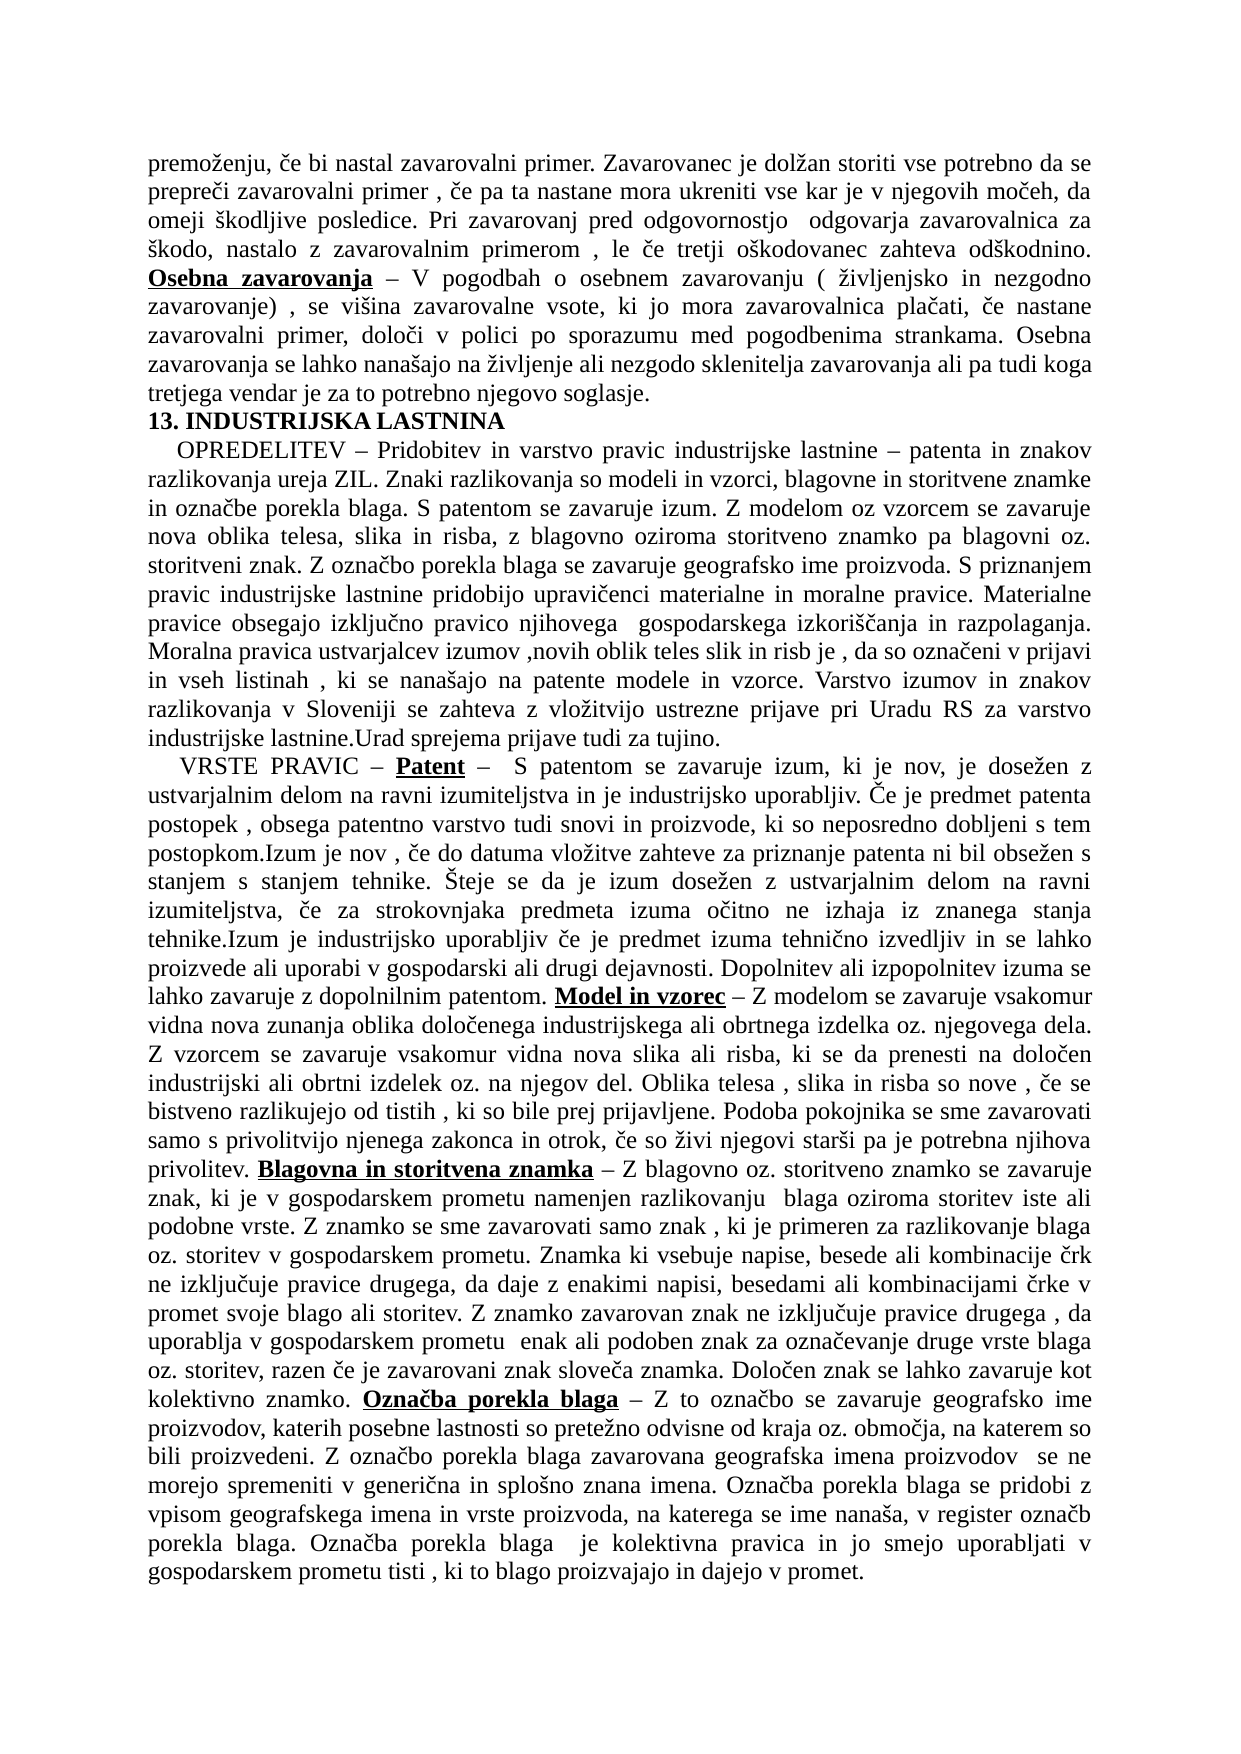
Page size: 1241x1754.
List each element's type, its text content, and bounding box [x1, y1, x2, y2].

text 13. INDUSTRIJSKA LASTNINA [148, 406, 1093, 435]
text  VRSTE PRAVIC – Patent – S patentom se zavaruje izum, ki je nov, je dosežen z ustvarjalnim delom na ravni izumiteljstva in je industrijsko uporabljiv. Če je predmet patenta postopek , obsega patentno varstvo tudi snovi in proizvode, ki so neposredno dobljeni s tem postopkom.Izum je nov , če do datuma vložitve zahteve za priznanje patenta ni bil obsežen s stanjem s stanjem tehnike. Šteje se da je izum dosežen z ustvarjalnim delom na ravni izumiteljstva, če za strokovnjaka predmeta izuma očitno ne izhaja iz znanega stanja tehnike.Izum je industrijsko uporabljiv če je predmet izuma tehnično izvedljiv in se lahko proizvede ali uporabi v gospodarski ali drugi dejavnosti. Dopolnitev ali izpopolnitev izuma se lahko zavaruje z dopolnilnim patentom. Model in vzorec – Z modelom se zavaruje vsakomur vidna nova zunanja oblika določenega industrijskega ali obrtnega izdelka oz. njegovega dela. Z vzorcem se zavaruje vsakomur vidna nova slika ali risba, ki se da prenesti na določen industrijski ali obrtni izdelek oz. na njegov del. Oblika telesa , slika in risba so nove , če se bistveno razlikujejo od tistih , ki so bile prej prijavljene. Podoba pokojnika se sme zavarovati samo s privolitvijo njenega zakonca in otrok, če so živi njegovi starši pa je potrebna njihova privolitev. Blagovna in storitvena znamka – Z blagovno oz. storitveno znamko se zavaruje znak, ki je v gospodarskem prometu namenjen razlikovanju blaga oziroma storitev iste ali podobne vrste. Z znamko se sme zavarovati samo znak , ki je primeren za razlikovanje blaga oz. storitev v gospodarskem prometu. Znamka ki vsebuje napise, besede ali kombinacije črk ne izključuje pravice drugega, da daje z enakimi napisi, besedami ali kombinacijami črke v promet svoje blago ali storitev. Z znamko zavarovan znak ne izključuje pravice drugega , da uporablja v gospodarskem prometu enak ali podoben znak za označevanje druge vrste blaga oz. storitev, razen če je zavarovani znak sloveča znamka. Določen znak se lahko zavaruje kot kolektivno znamko. Označba porekla blaga – Z to označbo se zavaruje geografsko ime proizvodov, katerih posebne lastnosti so pretežno odvisne od kraja oz. območja, na katerem so bili proizvedeni. Z označbo porekla blaga zavarovana geografska imena proizvodov se ne morejo spremeniti v generična in splošno znana imena. Označba porekla blaga se pridobi z vpisom geografskega imena in vrste proizvoda, na katerega se ime nanaša, v register označb porekla blaga. Označba porekla blaga je kolektivna pravica in jo smejo uporabljati v gospodarskem prometu tisti , ki to blago proizvajajo in dajejo v promet. [148, 751, 1093, 1585]
text  OPREDELITEV – Pridobitev in varstvo pravic industrijske lastnine – patenta in znakov razlikovanja ureja ZIL. Znaki razlikovanja so modeli in vzorci, blagovne in storitvene znamke in označbe porekla blaga. S patentom se zavaruje izum. Z modelom oz vzorcem se zavaruje nova oblika telesa, slika in risba, z blagovno oziroma storitveno znamko pa blagovni oz. storitveni znak. Z označbo porekla blaga se zavaruje geografsko ime proizvoda. S priznanjem pravic industrijske lastnine pridobijo upravičenci materialne in moralne pravice. Materialne pravice obsegajo izključno pravico njihovega gospodarskega izkoriščanja in razpolaganja. Moralna pravica ustvarjalcev izumov ,novih oblik teles slik in risb je , da so označeni v prijavi in vseh listinah , ki se nanašajo na patente modele in vzorce. Varstvo izumov in znakov razlikovanja v Sloveniji se zahteva z vložitvijo ustrezne prijave pri Uradu RS za varstvo industrijske lastnine.Urad sprejema prijave tudi za tujino. [148, 435, 1093, 751]
text premoženju, če bi nastal zavarovalni primer. Zavarovanec je dolžan storiti vse potrebno da se prepreči zavarovalni primer , če pa ta nastane mora ukreniti vse kar je v njegovih močeh, da omeji škodljive posledice. Pri zavarovanj pred odgovornostjo odgovarja zavarovalnica za škodo, nastalo z zavarovalnim primerom , le če tretji oškodovanec zahteva odškodnino. Osebna zavarovanja – V pogodbah o osebnem zavarovanju ( življenjsko in nezgodno zavarovanje) , se višina zavarovalne vsote, ki jo mora zavarovalnica plačati, če nastane zavarovalni primer, določi v polici po sporazumu med pogodbenima strankama. Osebna zavarovanja se lahko nanašajo na življenje ali nezgodo sklenitelja zavarovanja ali pa tudi koga tretjega vendar je za to potrebno njegovo soglasje. [148, 148, 1093, 406]
